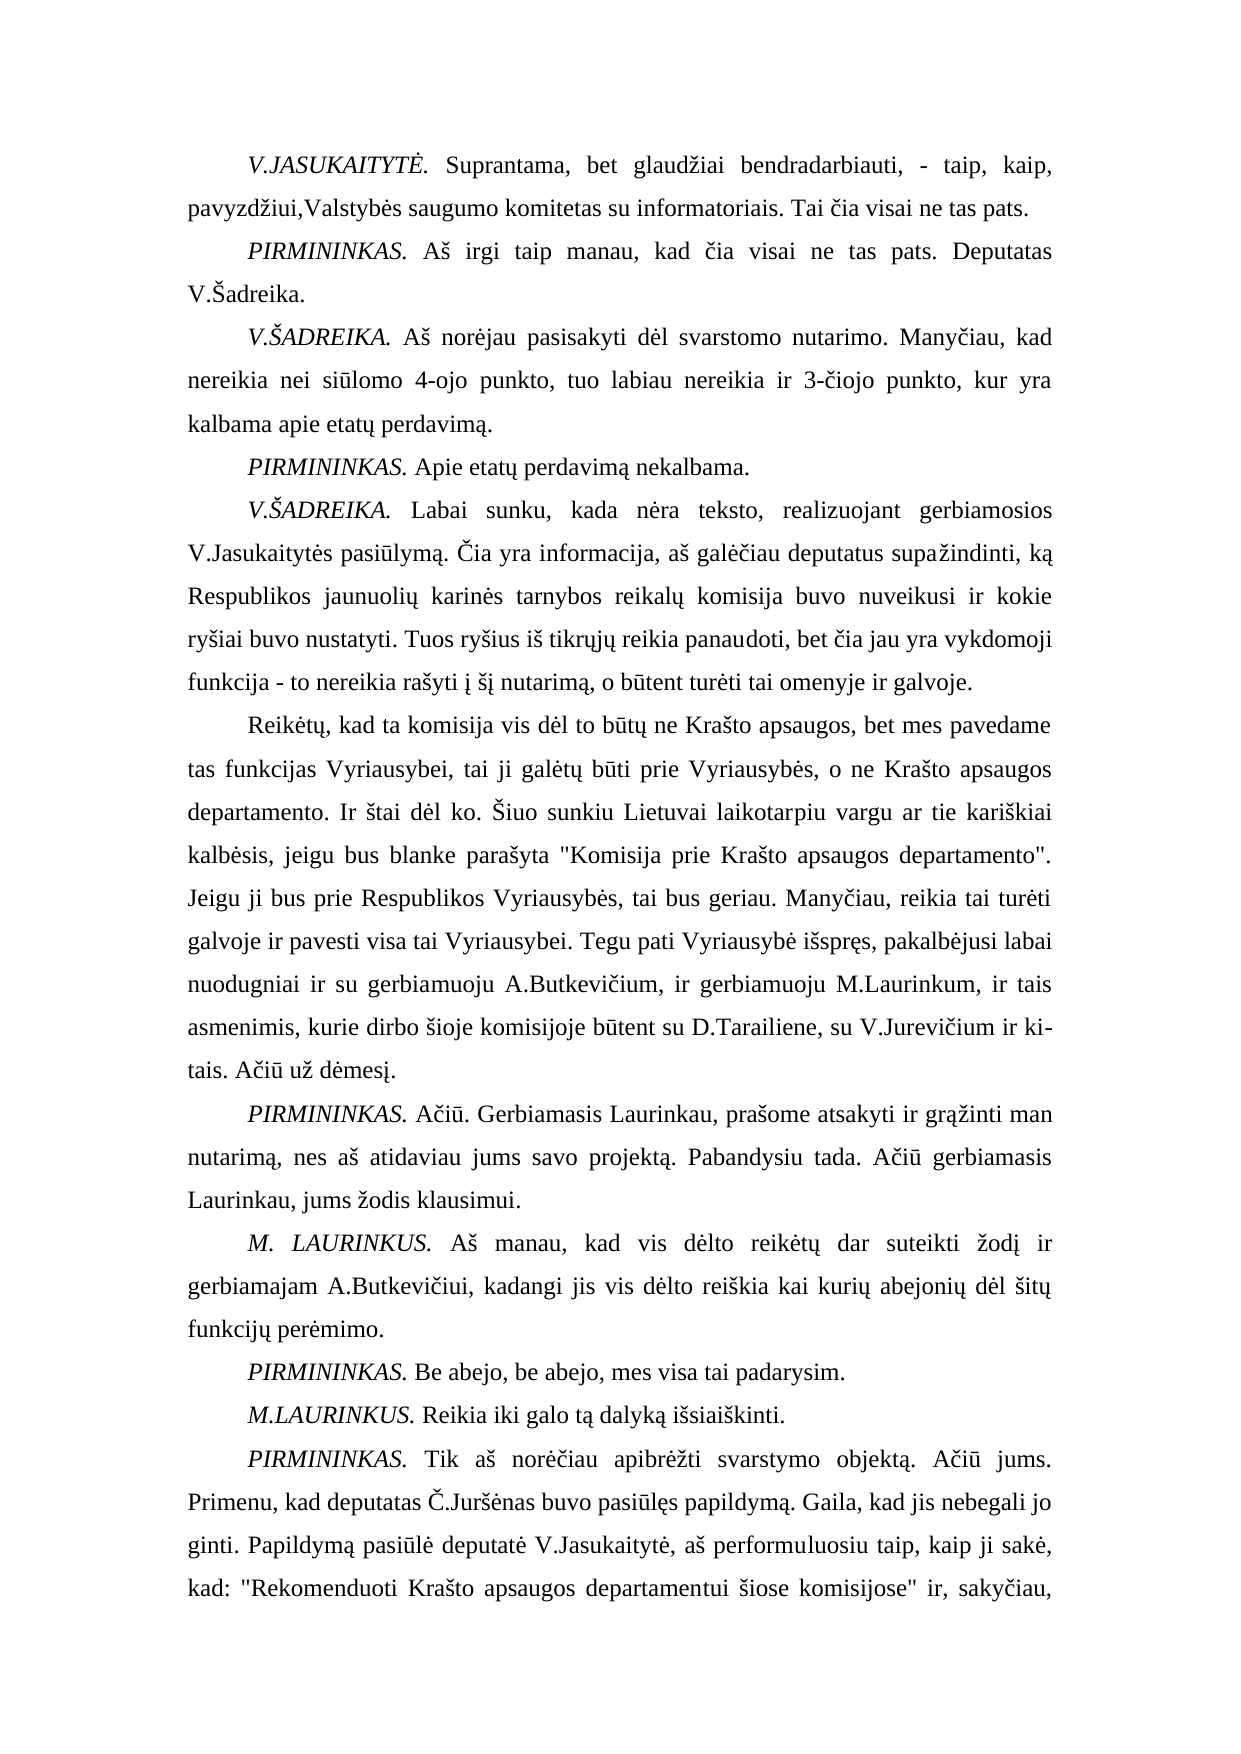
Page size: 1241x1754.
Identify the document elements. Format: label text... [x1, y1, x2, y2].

text M.LAURINKUS. Reikia iki galo tą dalyką išsiaiškinti. [187, 1401, 1053, 1429]
text PIRMININKAS. Apie etatų perdavimą nekalbama. [187, 452, 1053, 481]
text V.ŠADREIKA. Labai sunku, kada nėra teksto, realizuojant gerbiamosios V.Jasukaitytės pasiūlymą. Čia yra informacija, aš galėčiau deputatus supa­žindinti, ką Respublikos jaunuolių karinės tarnybos reikalų komisija buvo nuveikusi ir kokie ryšiai buvo nustatyti. Tuos ryšius iš tikrųjų reikia panau­doti, bet čia jau yra vykdomoji funkcija - to nereikia rašyti į šį nutarimą, o būtent turėti tai omenyje ir galvoje. [187, 495, 1053, 696]
text PIRMININKAS. Be abejo, be abejo, mes visa tai padarysim. [187, 1357, 1053, 1386]
text PIRMININKAS. Tik aš norėčiau apibrėžti svarstymo objektą. Ačiū jums. Primenu, kad deputatas Č.Juršėnas buvo pasiūlęs papildymą. Gaila, kad jis nebegali jo ginti. Papildymą pasiūlė deputatė V.Jasukaitytė, aš performu­luosiu taip, kaip ji sakė, kad: "Rekomenduoti Krašto apsaugos departamen­tui šiose komisijose" ir, sakyčiau, [187, 1444, 1053, 1602]
text V.ŠADREIKA. Aš norėjau pasisakyti dėl svarstomo nutarimo. Manyčiau, kad nereikia nei siūlomo 4-ojo punkto, tuo labiau nereikia ir 3-čiojo punkto, kur yra kalbama apie etatų perdavimą. [187, 322, 1053, 437]
text Reikėtų, kad ta komisija vis dėl to būtų ne Krašto apsaugos, bet mes pavedame tas funkcijas Vyriausybei, tai ji galėtų būti prie Vyriausybės, o ne Krašto apsaugos departamento. Ir štai dėl ko. Šiuo sunkiu Lietuvai laikotar­piu vargu ar tie kariškiai kalbėsis, jeigu bus blanke parašyta "Komisija prie Krašto apsaugos departamento". Jeigu ji bus prie Respublikos Vyriausybės, tai bus geriau. Manyčiau, reikia tai turėti galvoje ir pavesti visa tai Vyriausy­bei. Tegu pati Vyriausybė išspręs, pakalbėjusi labai nuodugniai ir su gerbia­muoju A.Butkevičium, ir gerbiamuoju M.Laurinkum, ir tais asmenimis, kurie dirbo šioje komisijoje būtent su D.Tarailiene, su V.Jurevičium ir ki­tais. Ačiū už dėmesį. [187, 711, 1053, 1084]
text V.JASUKAITYTĖ. Suprantama, bet glaudžiai bendradarbiauti, - taip, kaip, pavyzdžiui,Valstybės saugumo komitetas su informatoriais. Tai čia visai ne tas pats. [187, 150, 1053, 222]
text M. LAURINKUS. Aš manau, kad vis dėlto reikėtų dar suteikti žodį ir gerbiamajam A.Butkevičiui, kadangi jis vis dėlto reiškia kai kurių abejonių dėl šitų funkcijų perėmimo. [187, 1228, 1053, 1343]
text PIRMININKAS. Aš irgi taip manau, kad čia visai ne tas pats. Deputatas V.Šadreika. [187, 236, 1053, 308]
text PIRMININKAS. Ačiū. Gerbiamasis Laurinkau, prašome atsakyti ir grą­žinti man nutarimą, nes aš atidaviau jums savo projektą. Pabandysiu tada. Ačiū gerbiamasis Laurinkau, jums žodis klausimui. [187, 1099, 1053, 1214]
